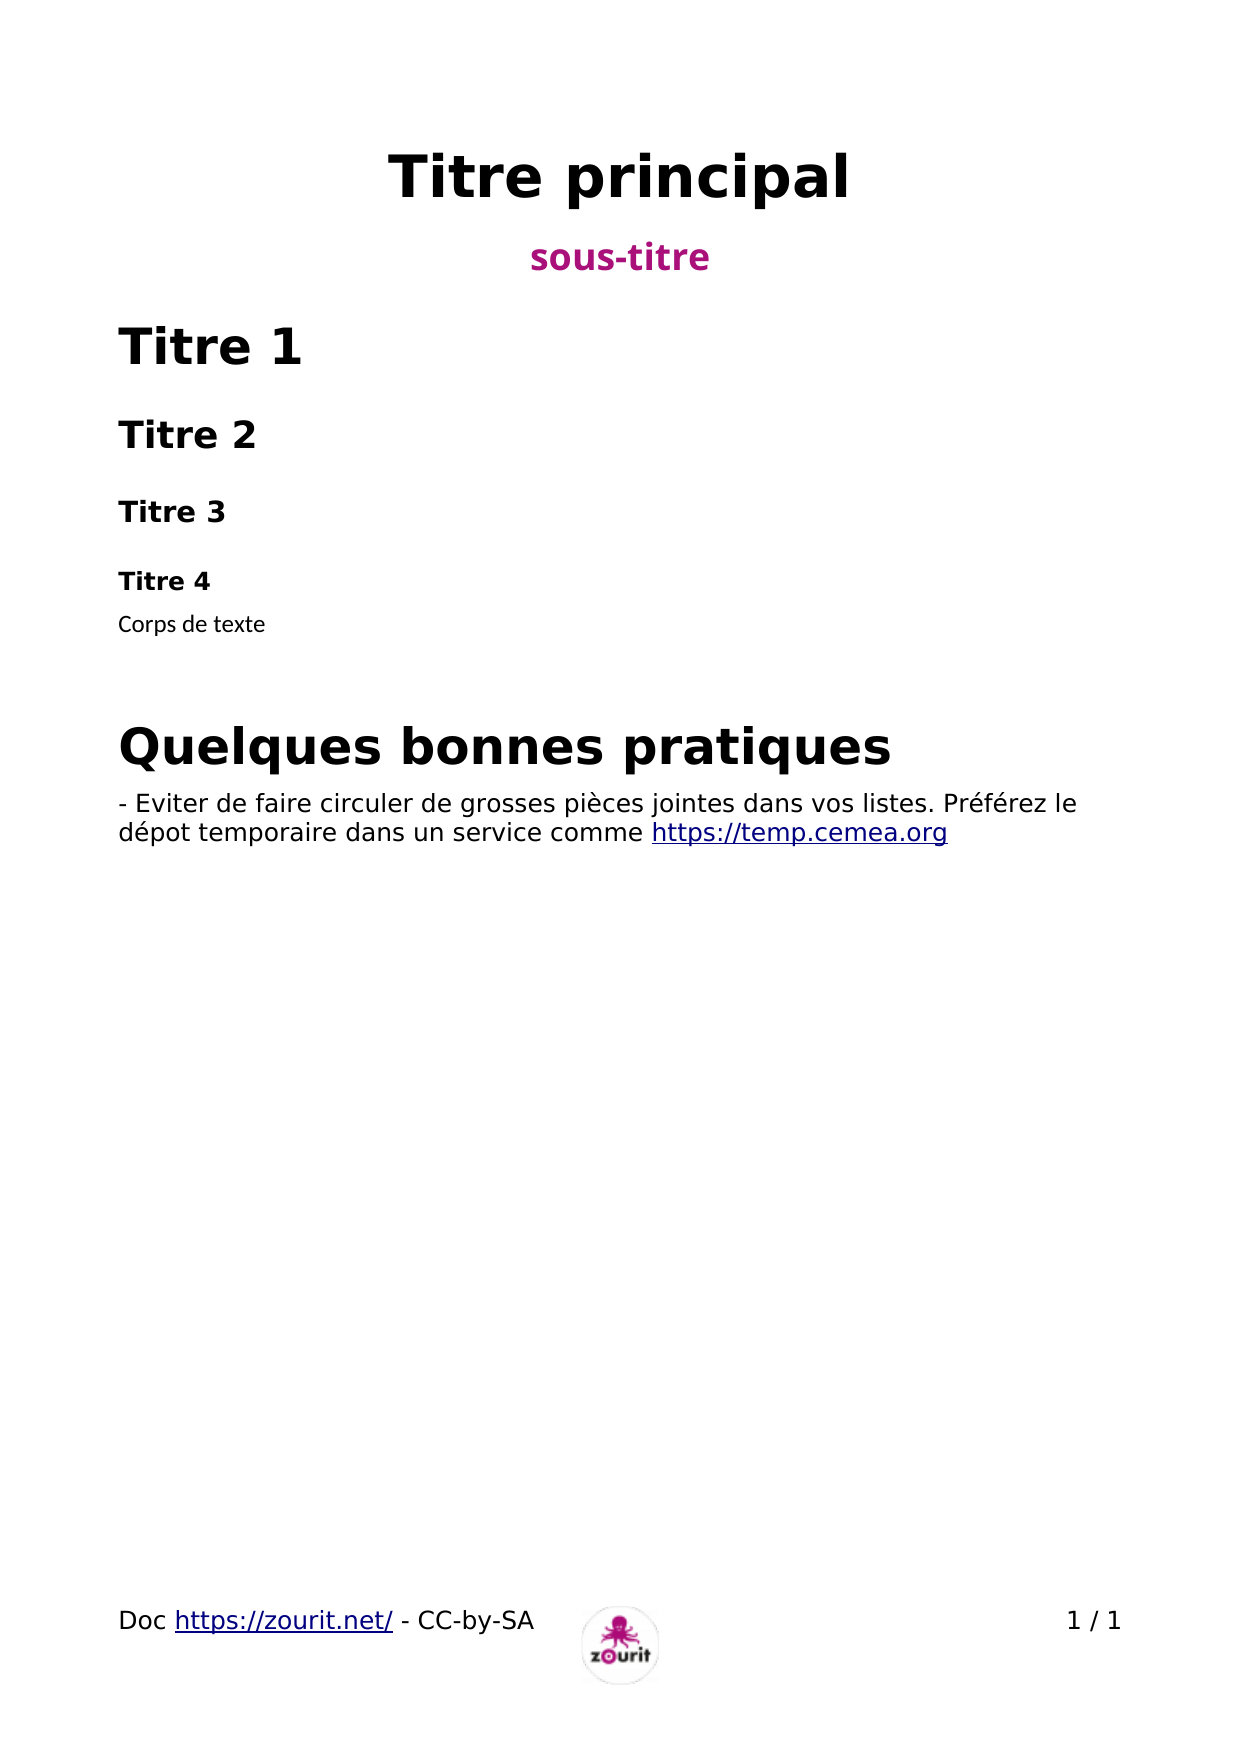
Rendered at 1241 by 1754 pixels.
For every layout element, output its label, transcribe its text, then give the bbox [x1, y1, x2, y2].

subtitle Titre 2 [118, 414, 1122, 458]
text Corps de texte [118, 608, 1122, 639]
picture [581, 1606, 660, 1685]
subtitle Titre 3 [118, 495, 1122, 529]
subtitle Quelques bonnes pratiques [118, 718, 1122, 776]
text - Eviter de faire circuler de grosses pièces jointes dans vos listes. Préférez le dépot temporaire dans un service comme https://temp.cemea.org [118, 789, 1122, 847]
subtitle Titre 1 [118, 318, 1122, 377]
title Titre principal [118, 143, 1122, 211]
subtitle sous-titre [118, 230, 1122, 281]
subtitle Titre 4 [118, 567, 1122, 596]
